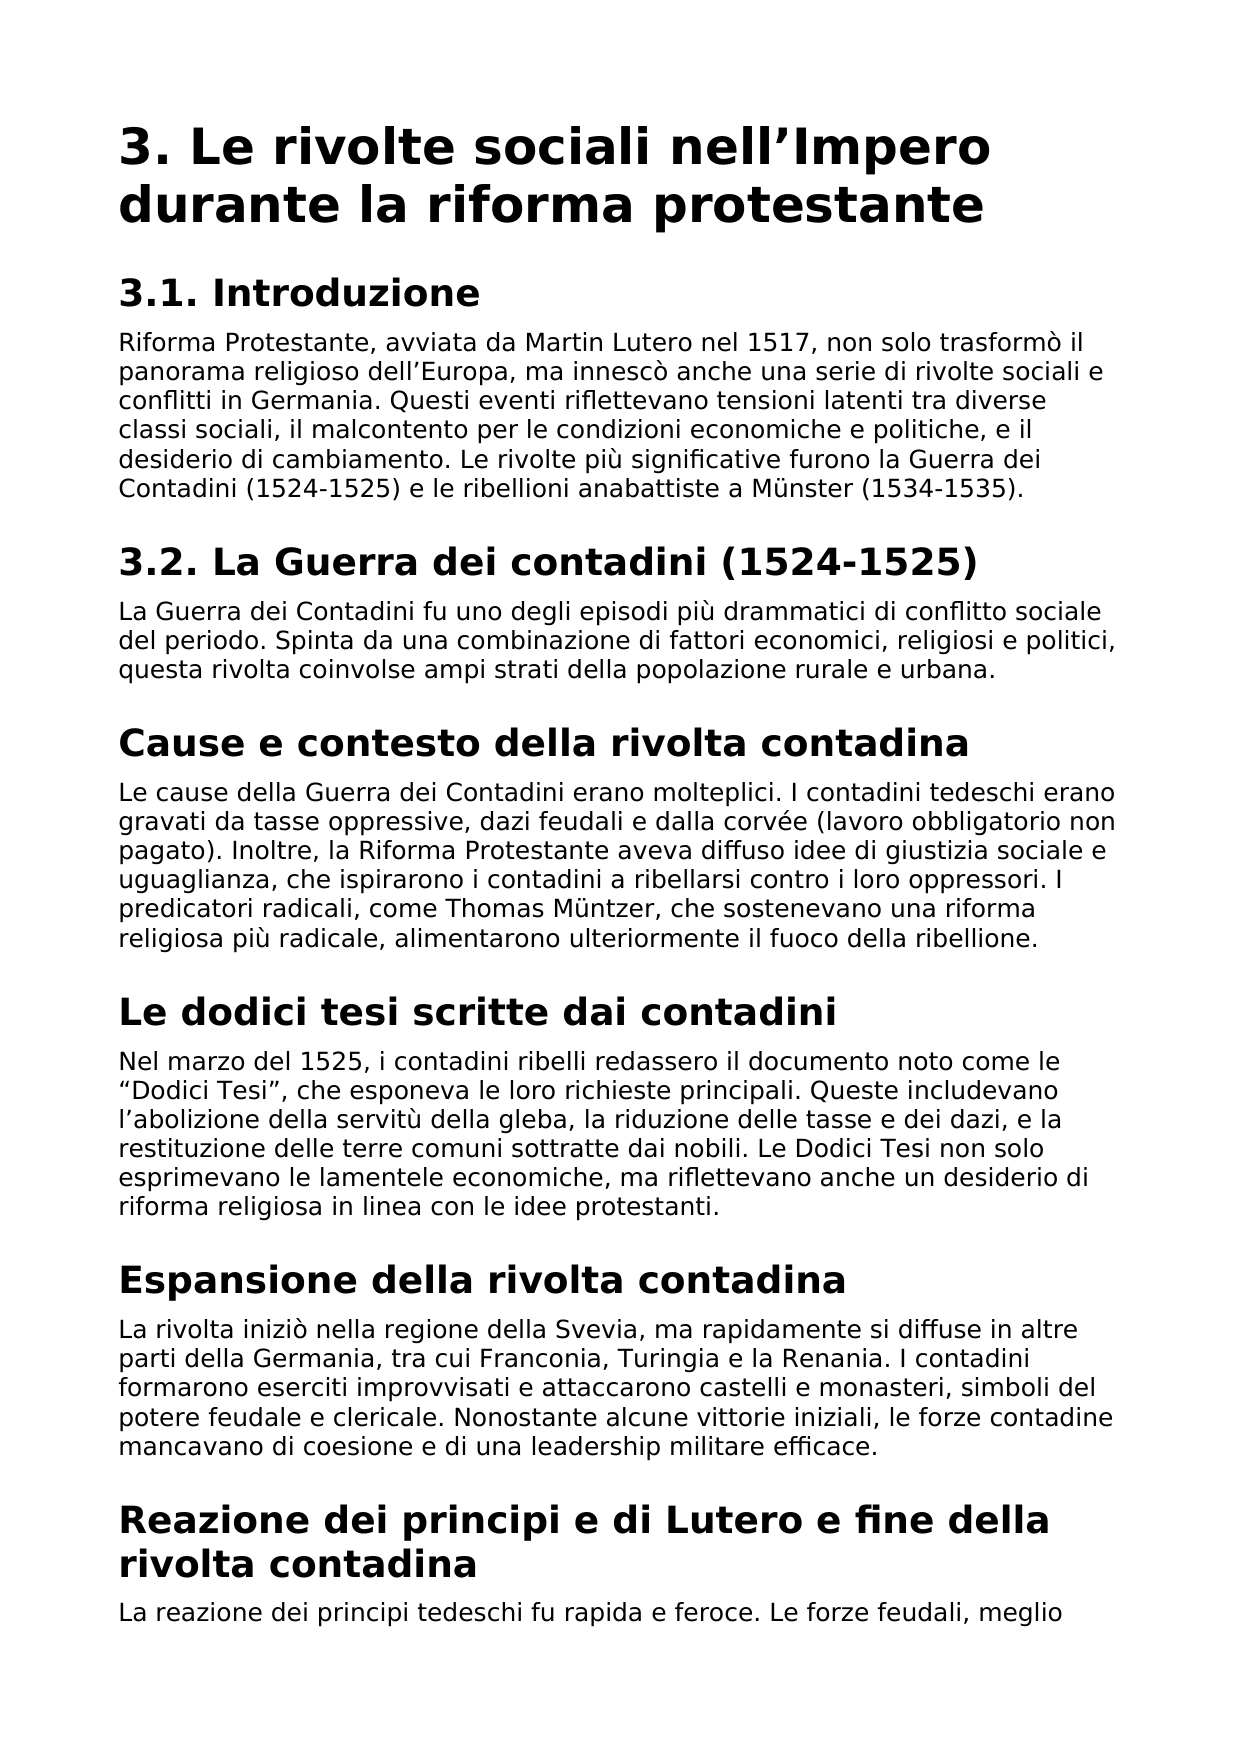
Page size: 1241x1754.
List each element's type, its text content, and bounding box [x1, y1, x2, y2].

text La reazione dei principi tedeschi fu rapida e feroce. Le forze feudali, meglio [118, 1598, 1122, 1628]
text Riforma Protestante, avviata da Martin Lutero nel 1517, non solo trasformò il panorama religioso dell’Europa, ma innescò anche una serie di rivolte sociali e conflitti in Germania. Questi eventi riflettevano tensioni latenti tra diverse classi sociali, il malcontento per le condizioni economiche e politiche, e il desiderio di cambiamento. Le rivolte più significative furono la Guerra dei Contadini (1524-1525) e le ribellioni anabattiste a Münster (1534-1535). [118, 328, 1122, 503]
subtitle 3. Le rivolte sociali nell’Impero durante la riforma protestante [118, 118, 1122, 234]
text Nel marzo del 1525, i contadini ribelli redassero il documento noto come le “Dodici Tesi”, che esponeva le loro richieste principali. Queste includevano l’abolizione della servitù della gleba, la riduzione delle tasse e dei dazi, e la restituzione delle terre comuni sottratte dai nobili. Le Dodici Tesi non solo esprimevano le lamentele economiche, ma riflettevano anche un desiderio di riforma religiosa in linea con le idee protestanti. [118, 1047, 1122, 1222]
text Le cause della Guerra dei Contadini erano molteplici. I contadini tedeschi erano gravati da tasse oppressive, dazi feudali e dalla corvée (lavoro obbligatorio non pagato). Inoltre, la Riforma Protestante aveva diffuso idee di giustizia sociale e uguaglianza, che ispirarono i contadini a ribellarsi contro i loro oppressori. I predicatori radicali, come Thomas Müntzer, che sostenevano una riforma religiosa più radicale, alimentarono ulteriormente il fuoco della ribellione. [118, 778, 1122, 953]
text La Guerra dei Contadini fu uno degli episodi più drammatici di conflitto sociale del periodo. Spinta da una combinazione di fattori economici, religiosi e politici, questa rivolta coinvolse ampi strati della popolazione rurale e urbana. [118, 597, 1122, 684]
subtitle Le dodici tesi scritte dai contadini [118, 991, 1122, 1034]
subtitle 3.2. La Guerra dei contadini (1524-1525) [118, 541, 1122, 584]
subtitle Espansione della rivolta contadina [118, 1259, 1122, 1303]
text La rivolta iniziò nella regione della Svevia, ma rapidamente si diffuse in altre parti della Germania, tra cui Franconia, Turingia e la Renania. I contadini formarono eserciti improvvisati e attaccarono castelli e monasteri, simboli del potere feudale e clericale. Nonostante alcune vittorie iniziali, le forze contadine mancavano di coesione e di una leadership militare efficace. [118, 1315, 1122, 1461]
subtitle 3.1. Introduzione [118, 272, 1122, 316]
subtitle Reazione dei principi e di Lutero e fine della rivolta contadina [118, 1499, 1122, 1586]
subtitle Cause e contesto della rivolta contadina [118, 722, 1122, 766]
